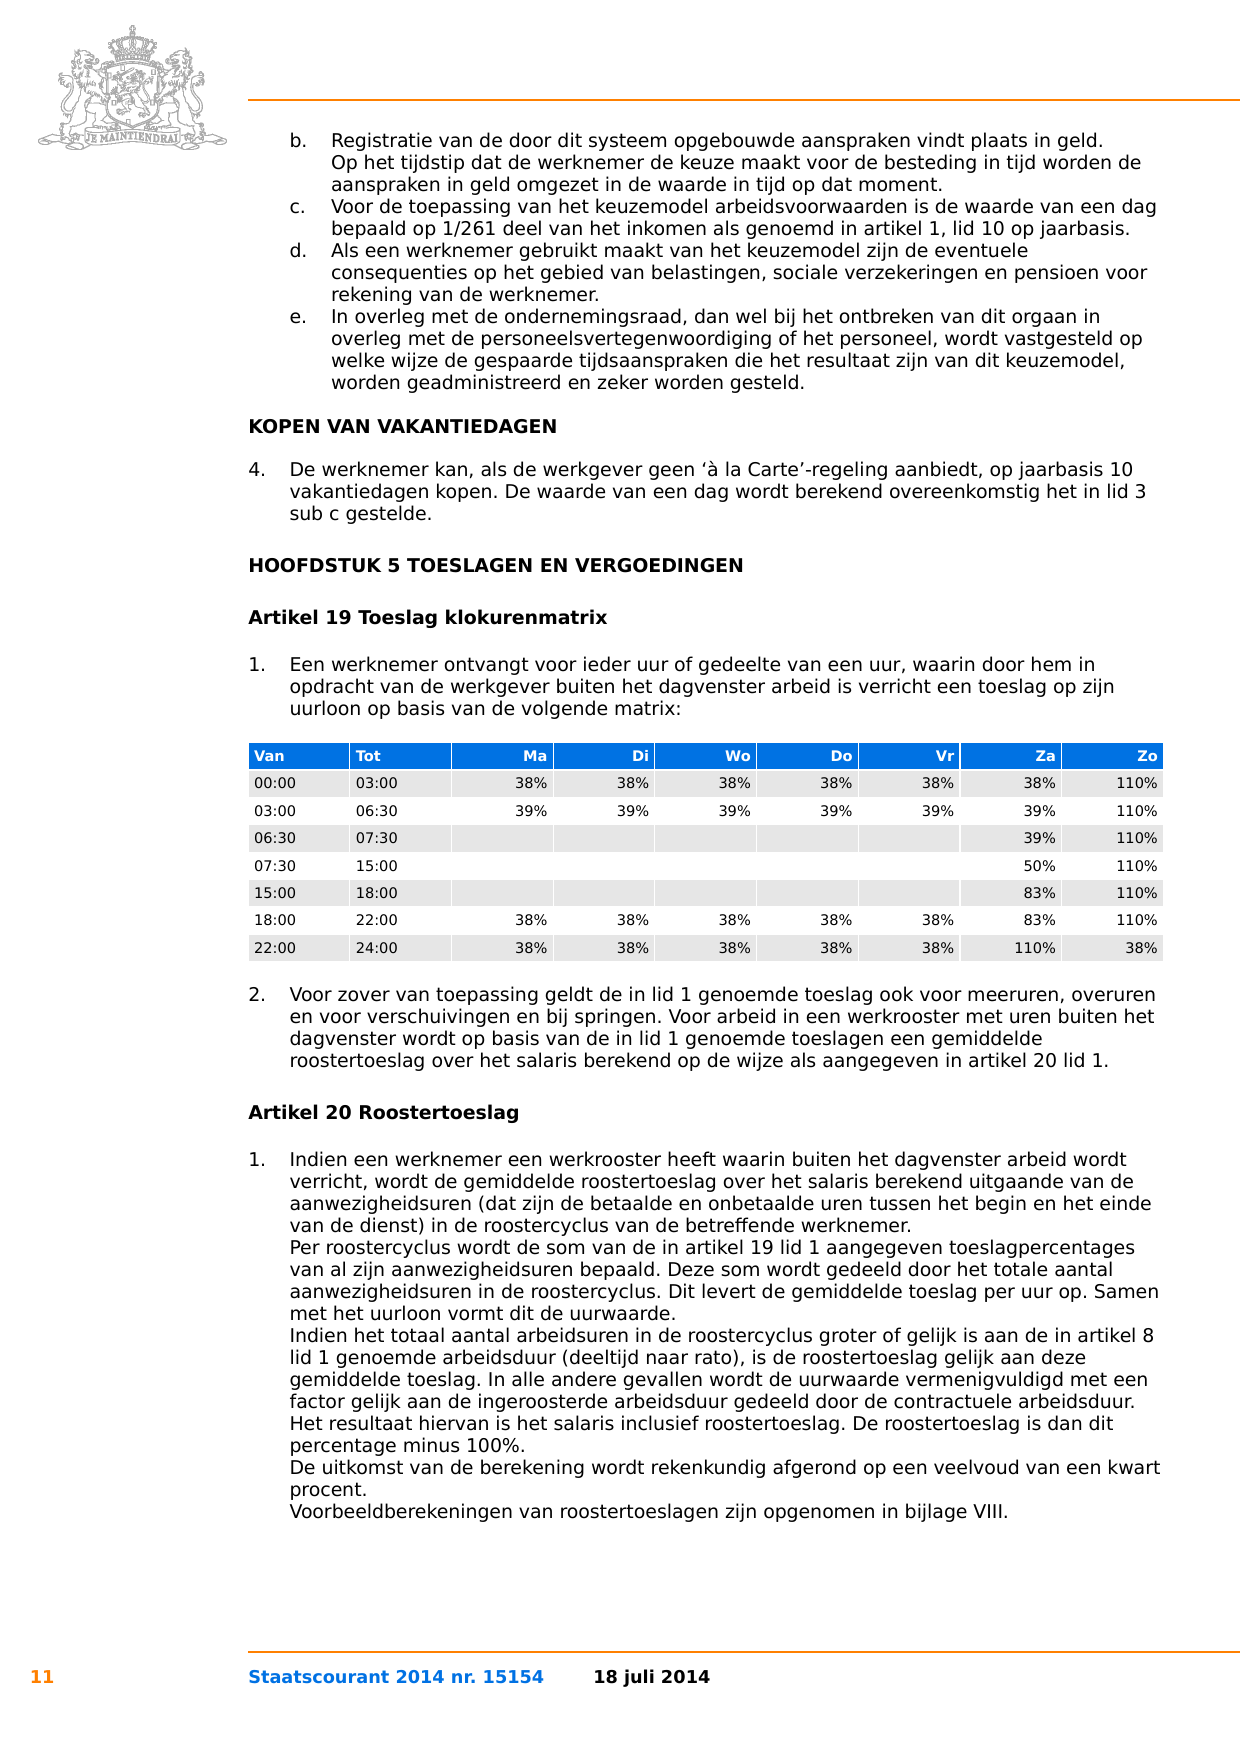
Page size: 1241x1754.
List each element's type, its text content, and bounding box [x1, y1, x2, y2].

table_cell [859, 880, 959, 906]
table_header Wo [655, 743, 756, 769]
table_cell 38% [757, 771, 858, 797]
table_cell 18:00 [350, 880, 451, 906]
table_cell 07:30 [249, 853, 349, 879]
table_cell 39% [961, 825, 1061, 852]
table_cell 24:00 [350, 935, 451, 961]
text 1. Een werknemer ontvangt voor ieder uur of gedeelte van een uur, waarin door hem in opdracht van de werkgever buiten het dagvenster arbeid is verricht een toeslag op zijn uurloon op basis van de volgende matrix: [248, 654, 1163, 720]
table_cell 38% [655, 935, 756, 961]
table_cell 22:00 [249, 935, 349, 961]
table_cell 110% [1062, 880, 1163, 906]
table_header Di [554, 743, 654, 769]
table_cell 110% [1062, 825, 1163, 852]
table_cell [655, 853, 756, 879]
table_cell 38% [452, 908, 553, 934]
subtitle Artikel 19 Toeslag klokurenmatrix [248, 607, 1163, 629]
table_cell 06:30 [249, 825, 349, 852]
text c. Voor de toepassing van het keuzemodel arbeidsvoorwaarden is de waarde van een dag bepaald op 1/261 deel van het inkomen als genoemd in artikel 1, lid 10 op jaarbasis. [289, 196, 1163, 240]
table_cell 38% [452, 771, 553, 797]
text Per roostercyclus wordt de som van de in artikel 19 lid 1 aangegeven toeslagpercentages van al zijn aanwezigheidsuren bepaald. Deze som wordt gedeeld door het totale aantal aanwezigheidsuren in de roostercyclus. Dit levert de gemiddelde toeslag per uur op. Samen met het uurloon vormt dit de uurwaarde. [289, 1237, 1163, 1325]
text 1. Indien een werknemer een werkrooster heeft waarin buiten het dagvenster arbeid wordt verricht, wordt de gemiddelde roostertoeslag over het salaris berekend uitgaande van de aanwezigheidsuren (dat zijn de betaalde en onbetaalde uren tussen het begin en het einde van de dienst) in de roostercyclus van de betreffende werknemer. [248, 1149, 1163, 1237]
table_cell [554, 825, 654, 852]
table_cell [757, 880, 858, 906]
table_cell 110% [1062, 798, 1163, 824]
table_cell 38% [655, 908, 756, 934]
text b. Registratie van de door dit systeem opgebouwde aanspraken vindt plaats in geld. [289, 130, 1163, 152]
table_cell 15:00 [350, 853, 451, 879]
table_cell 50% [961, 853, 1061, 879]
subtitle HOOFDSTUK 5 TOESLAGEN EN VERGOEDINGEN [248, 555, 1163, 577]
table_cell 38% [554, 908, 654, 934]
table_header Van [249, 743, 349, 769]
table_cell 15:00 [249, 880, 349, 906]
text 2. Voor zover van toepassing geldt de in lid 1 genoemde toeslag ook voor meeruren, overuren en voor verschuivingen en bij springen. Voor arbeid in een werkrooster met uren buiten het dagvenster wordt op basis van de in lid 1 genoemde toeslagen een gemiddelde roostertoeslag over het salaris berekend op de wijze als aangegeven in artikel 20 lid 1. [248, 984, 1163, 1072]
table_cell [452, 880, 553, 906]
table_cell 110% [1062, 908, 1163, 934]
text e. In overleg met de ondernemingsraad, dan wel bij het ontbreken van dit orgaan in overleg met de personeelsvertegenwoordiging of het personeel, wordt vastgesteld op welke wijze de gespaarde tijdsaanspraken die het resultaat zijn van dit keuzemodel, worden geadministreerd en zeker worden gesteld. [289, 306, 1163, 394]
table_header Ma [452, 743, 553, 769]
subtitle Artikel 20 Roostertoeslag [248, 1102, 1163, 1124]
table_cell [859, 853, 959, 879]
table_cell 18:00 [249, 908, 349, 934]
table_cell 39% [554, 798, 654, 824]
text Op het tijdstip dat de werknemer de keuze maakt voor de besteding in tijd worden de aanspraken in geld omgezet in de waarde in tijd op dat moment. [331, 152, 1163, 196]
table_cell [859, 825, 959, 852]
table_header Vr [859, 743, 959, 769]
table_cell 83% [961, 908, 1061, 934]
table_cell [554, 880, 654, 906]
subtitle KOPEN VAN VAKANTIEDAGEN [248, 416, 1163, 437]
table_cell 38% [554, 935, 654, 961]
table_cell 83% [961, 880, 1061, 906]
table_cell 38% [859, 771, 959, 797]
table_cell 38% [1062, 935, 1163, 961]
table_cell 38% [859, 908, 959, 934]
table_header Za [961, 743, 1061, 769]
table_header Do [757, 743, 858, 769]
table_cell 22:00 [350, 908, 451, 934]
table_cell 07:30 [350, 825, 451, 852]
table_cell [452, 853, 553, 879]
table_cell 03:00 [350, 771, 451, 797]
table_header Zo [1062, 743, 1163, 769]
text 4. De werknemer kan, als de werkgever geen ‘à la Carte’-regeling aanbiedt, op jaarbasis 10 vakantiedagen kopen. De waarde van een dag wordt berekend overeenkomstig het in lid 3 sub c gestelde. [248, 459, 1163, 525]
table_cell 110% [961, 935, 1061, 961]
text d. Als een werknemer gebruikt maakt van het keuzemodel zijn de eventuele consequenties op het gebied van belastingen, sociale verzekeringen en pensioen voor rekening van de werknemer. [289, 240, 1163, 306]
table_cell 06:30 [350, 798, 451, 824]
table_cell 39% [452, 798, 553, 824]
table_header Tot [350, 743, 451, 769]
table_cell 38% [961, 771, 1061, 797]
table_cell 38% [757, 935, 858, 961]
table_cell 03:00 [249, 798, 349, 824]
table_cell [757, 853, 858, 879]
table_cell [757, 825, 858, 852]
table_cell 00:00 [249, 771, 349, 797]
table_cell 38% [757, 908, 858, 934]
table_cell 39% [859, 798, 959, 824]
table_cell 38% [859, 935, 959, 961]
table_cell 38% [655, 771, 756, 797]
table_cell 39% [655, 798, 756, 824]
table_cell [655, 825, 756, 852]
table_cell [554, 853, 654, 879]
text De uitkomst van de berekening wordt rekenkundig afgerond op een veelvoud van een kwart procent. [289, 1457, 1163, 1501]
text Indien het totaal aantal arbeidsuren in de roostercyclus groter of gelijk is aan de in artikel 8 lid 1 genoemde arbeidsduur (deeltijd naar rato), is de roostertoeslag gelijk aan deze gemiddelde toeslag. In alle andere gevallen wordt de uurwaarde vermenigvuldigd met een factor gelijk aan de ingeroosterde arbeidsduur gedeeld door de contractuele arbeidsduur. Het resultaat hiervan is het salaris inclusief roostertoeslag. De roostertoeslag is dan dit percentage minus 100%. [289, 1325, 1163, 1457]
table_cell 39% [757, 798, 858, 824]
table_cell [452, 825, 553, 852]
table_cell 38% [452, 935, 553, 961]
table_cell [655, 880, 756, 906]
text Voorbeeldberekeningen van roostertoeslagen zijn opgenomen in bijlage VIII. [289, 1501, 1163, 1523]
table_cell 38% [554, 771, 654, 797]
table_cell 39% [961, 798, 1061, 824]
picture [38, 25, 227, 150]
table_cell 110% [1062, 771, 1163, 797]
table_cell 110% [1062, 853, 1163, 879]
